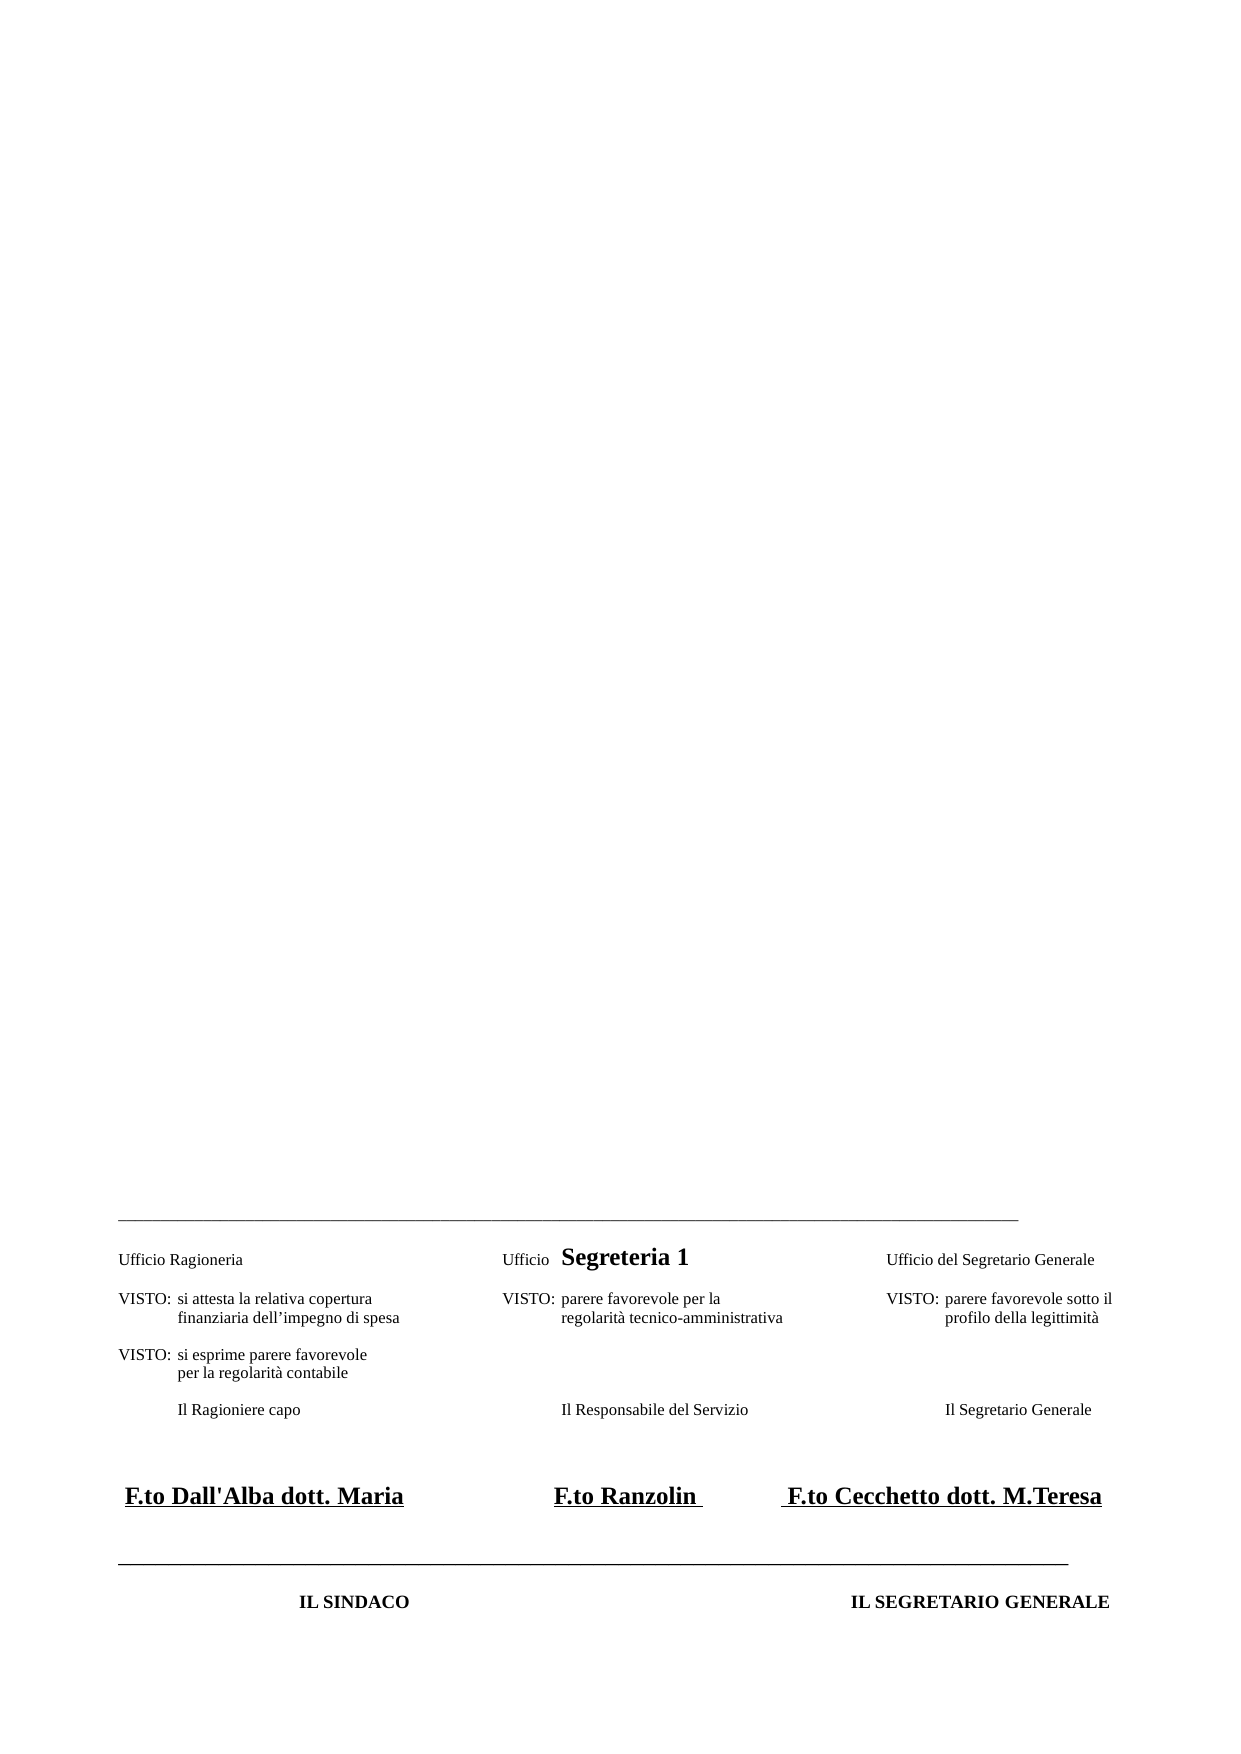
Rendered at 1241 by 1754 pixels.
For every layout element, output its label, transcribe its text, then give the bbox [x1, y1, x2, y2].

text Il Ragioniere capo Il Responsabile del Servizio Il Segretario Generale [118, 1401, 1122, 1419]
text VISTO: si attesta la relativa copertura VISTO: parere favorevole per la VISTO: parere favorevole sotto il [118, 1289, 1122, 1308]
text per la regolarità contabile [118, 1364, 1122, 1382]
text __________________________________________________________________________________________________________ [118, 1205, 1122, 1223]
text finanziaria dell’impegno di spesa regolarità tecnico-amministrativa profilo della legittimità [118, 1308, 1122, 1327]
text F.to Dall'Alba dott. Maria F.to Ranzolin F.to Cecchetto dott. M.Teresa [118, 1481, 1122, 1510]
text Ufficio Ragioneria Ufficio Segreteria 1 Ufficio del Segretario Generale [118, 1242, 1122, 1271]
text ____________________________________________________________________________ [118, 1539, 1122, 1568]
text IL SINDACO IL SEGRETARIO GENERALE [118, 1590, 1122, 1612]
text VISTO: si esprime parere favorevole [118, 1345, 1122, 1364]
